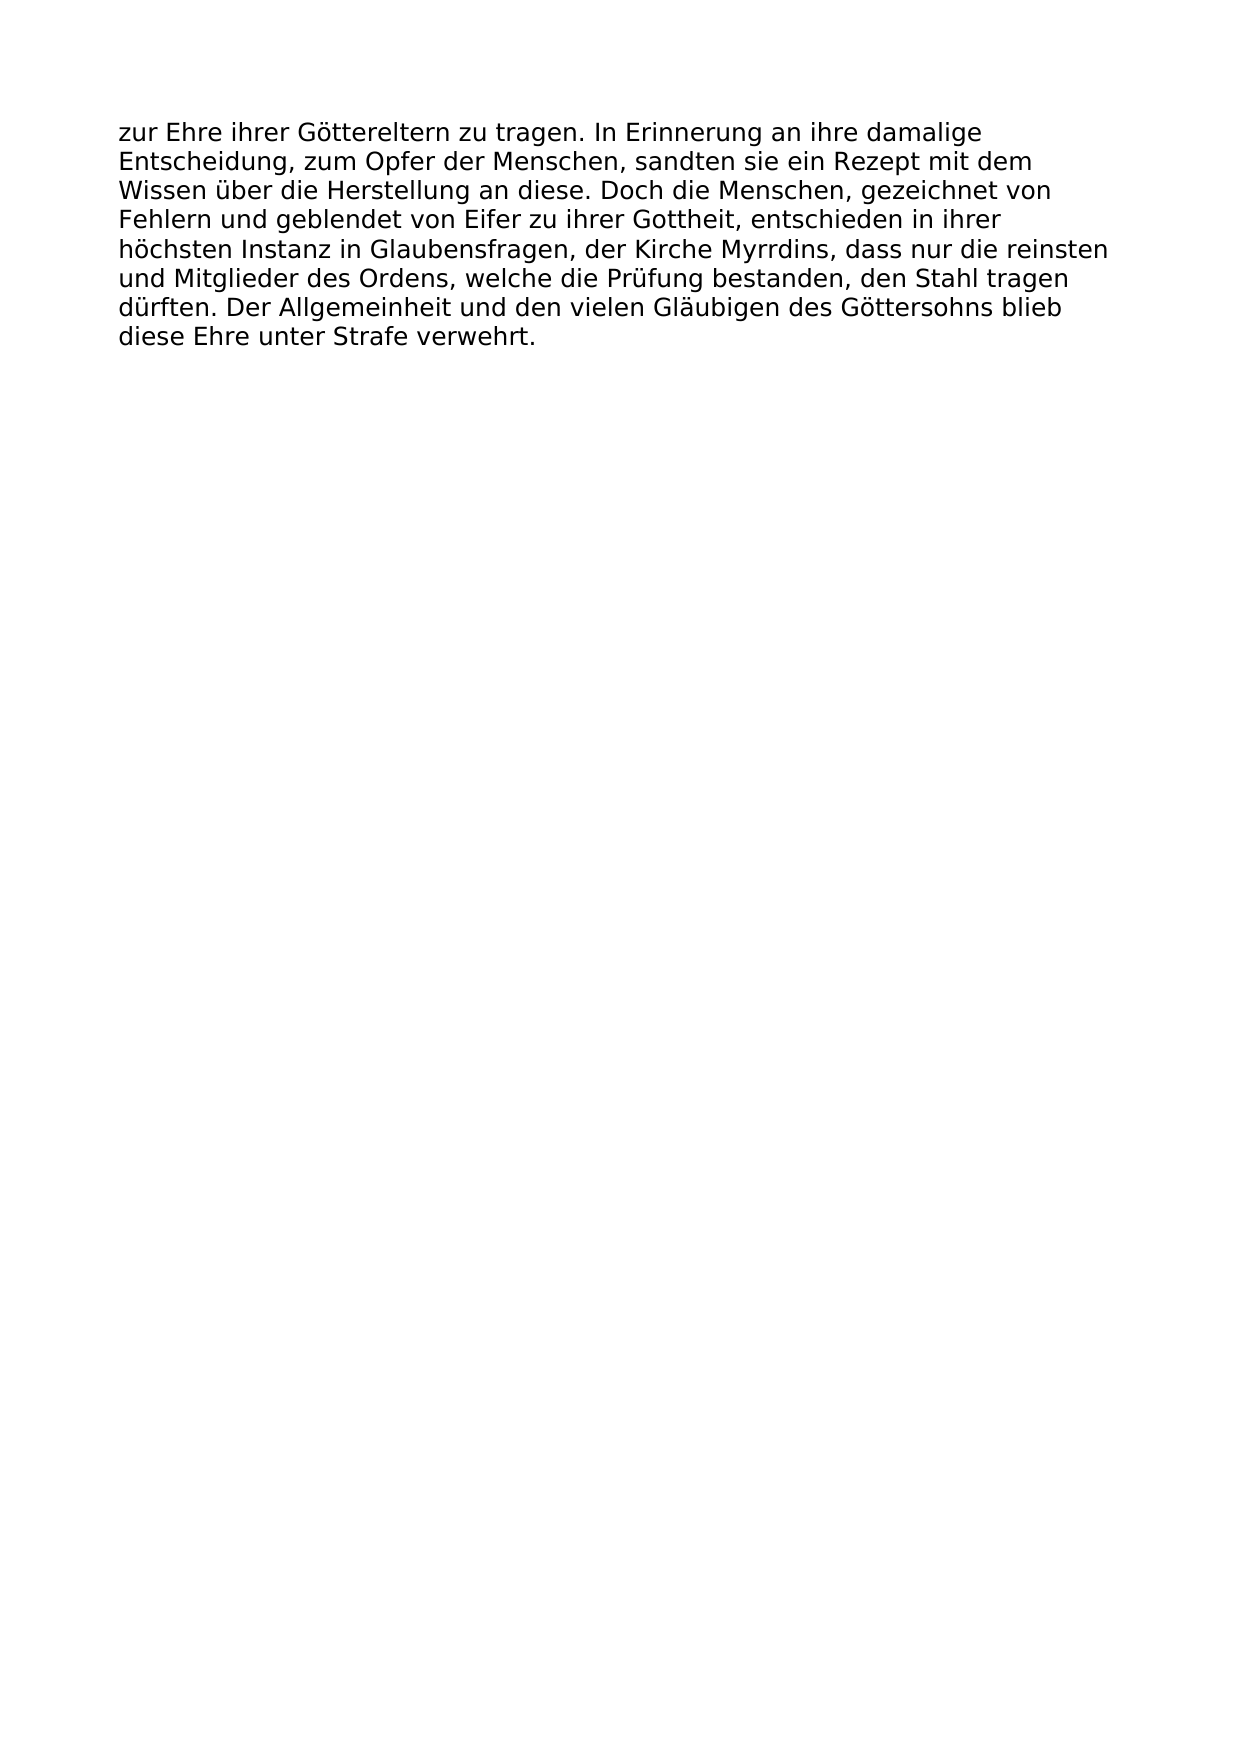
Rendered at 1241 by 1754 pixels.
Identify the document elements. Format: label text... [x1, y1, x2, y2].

text zur Ehre ihrer Göttereltern zu tragen. In Erinnerung an ihre damalige Entscheidung, zum Opfer der Menschen, sandten sie ein Rezept mit dem Wissen über die Herstellung an diese. Doch die Menschen, gezeichnet von Fehlern und geblendet von Eifer zu ihrer Gottheit, entschieden in ihrer höchsten Instanz in Glaubensfragen, der Kirche Myrrdins, dass nur die reinsten und Mitglieder des Ordens, welche die Prüfung bestanden, den Stahl tragen dürften. Der Allgemeinheit und den vielen Gläubigen des Göttersohns blieb diese Ehre unter Strafe verwehrt. [118, 118, 1122, 351]
